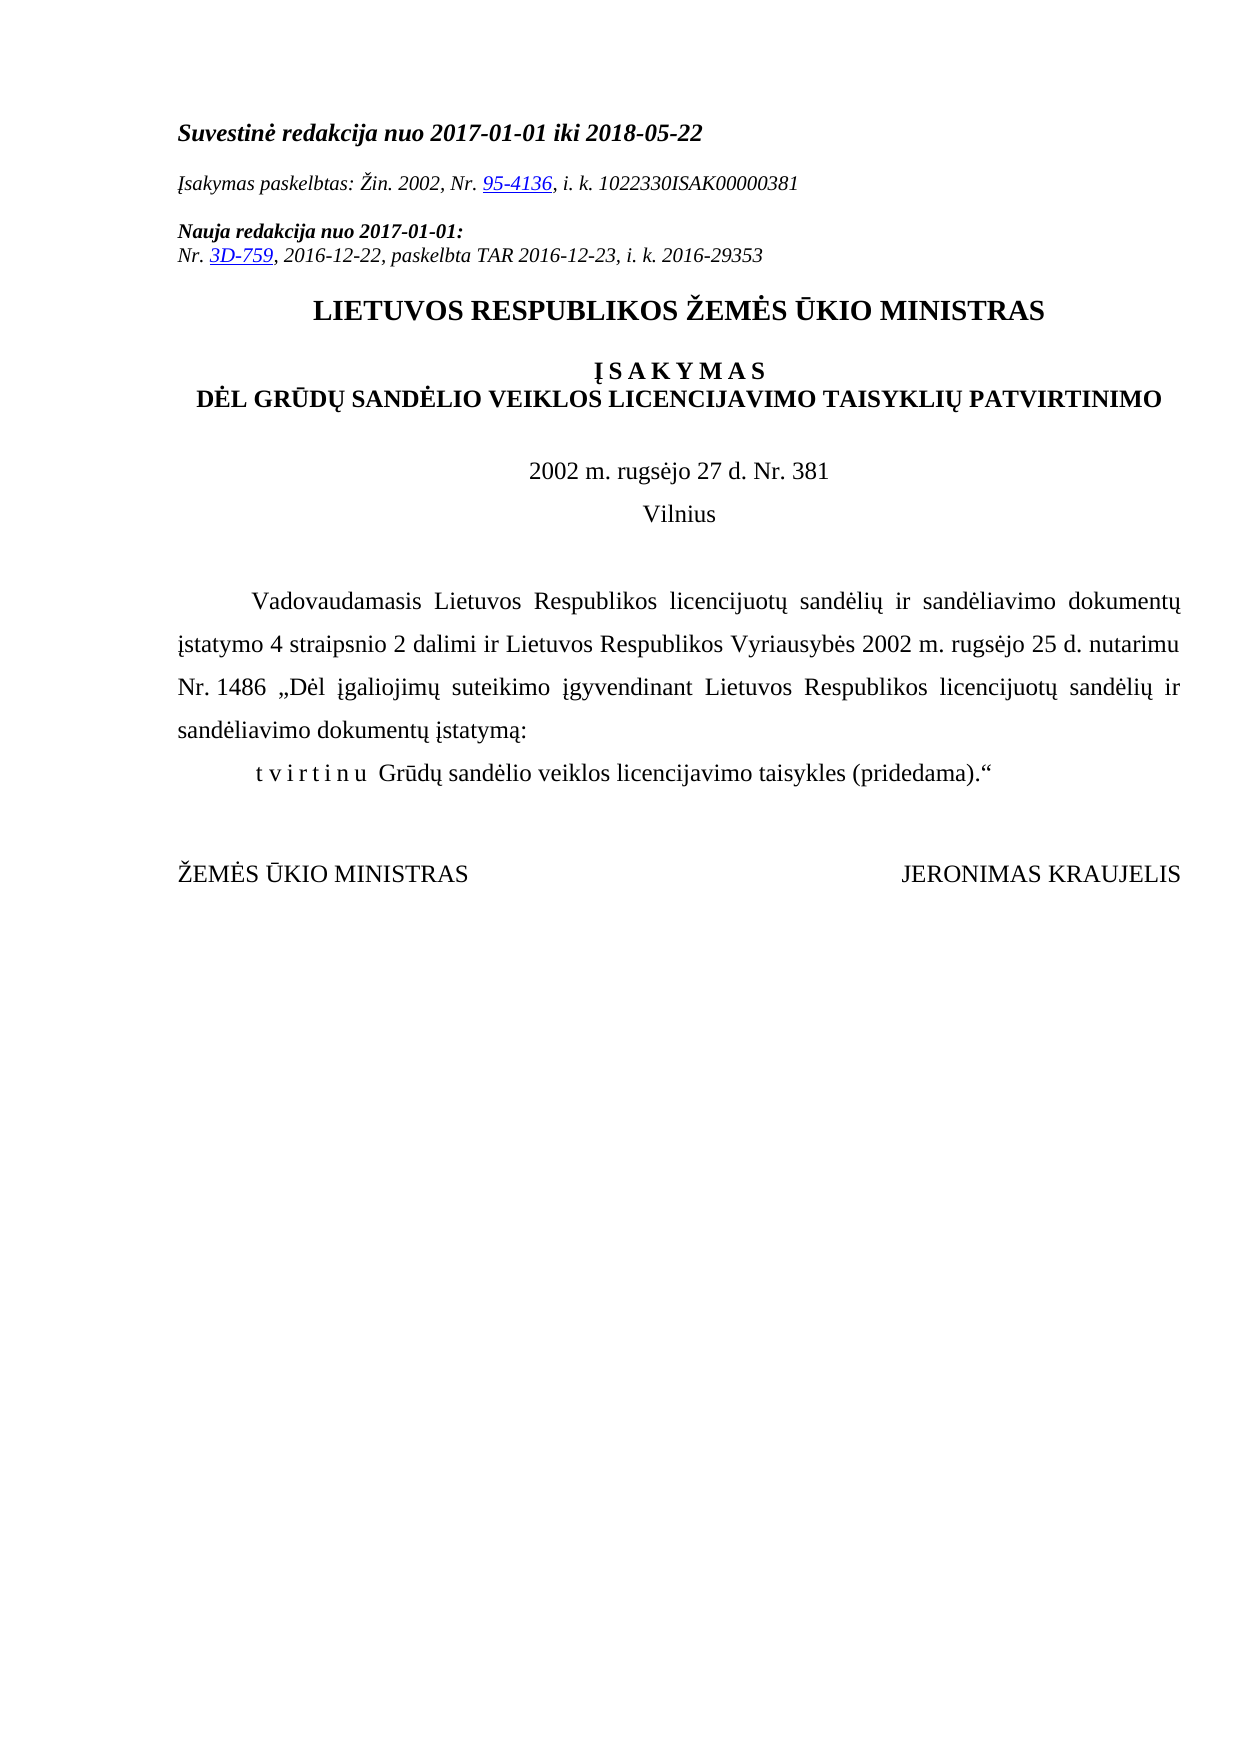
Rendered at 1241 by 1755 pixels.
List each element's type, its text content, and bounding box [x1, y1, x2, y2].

text DĖL GRŪDŲ SANDĖLIO VEIKLOS LICENCIJAVIMO TAISYKLIŲ PATVIRTINIMO [177, 384, 1181, 413]
text Nauja redakcija nuo 2017-01-01: [177, 219, 1181, 243]
text Įsakymas paskelbtas: Žin. 2002, Nr. 95-4136, i. k. 1022330ISAK00000381 [177, 171, 1181, 195]
text ŽEMĖS ŪKIO MINISTRAS JERONIMAS KRAUJELIS [177, 859, 1181, 888]
text LIETUVOS RESPUBLIKOS ŽEMĖS ŪKIO MINISTRAS [177, 293, 1181, 327]
text 2002 m. rugsėjo 27 d. Nr. 381 [177, 456, 1181, 485]
text Suvestinė redakcija nuo 2017-01-01 iki 2018-05-22 [177, 118, 1181, 147]
text Nr. 3D-759, 2016-12-22, paskelbta TAR 2016-12-23, i. k. 2016-29353 [177, 243, 1181, 267]
text Vilnius [177, 499, 1181, 528]
text ĮSAKYMAS [177, 356, 1181, 384]
text t virtinu Grūdų sandėlio veiklos licencijavimo taisykles (pridedama).“ [177, 758, 1181, 787]
text Vadovaudamasis Lietuvos Respublikos licencijuotų sandėlių ir sandėliavimo dokumentų įstatymo 4 straipsnio 2 dalimi ir Lietuvos Respublikos Vyriausybės 2002 m. rugsėjo 25 d. nutarimu Nr. 1486 „Dėl įgaliojimų suteikimo įgyvendinant Lietuvos Respublikos licencijuotų sandėlių ir sandėliavimo dokumentų įstatymą: [177, 586, 1181, 744]
